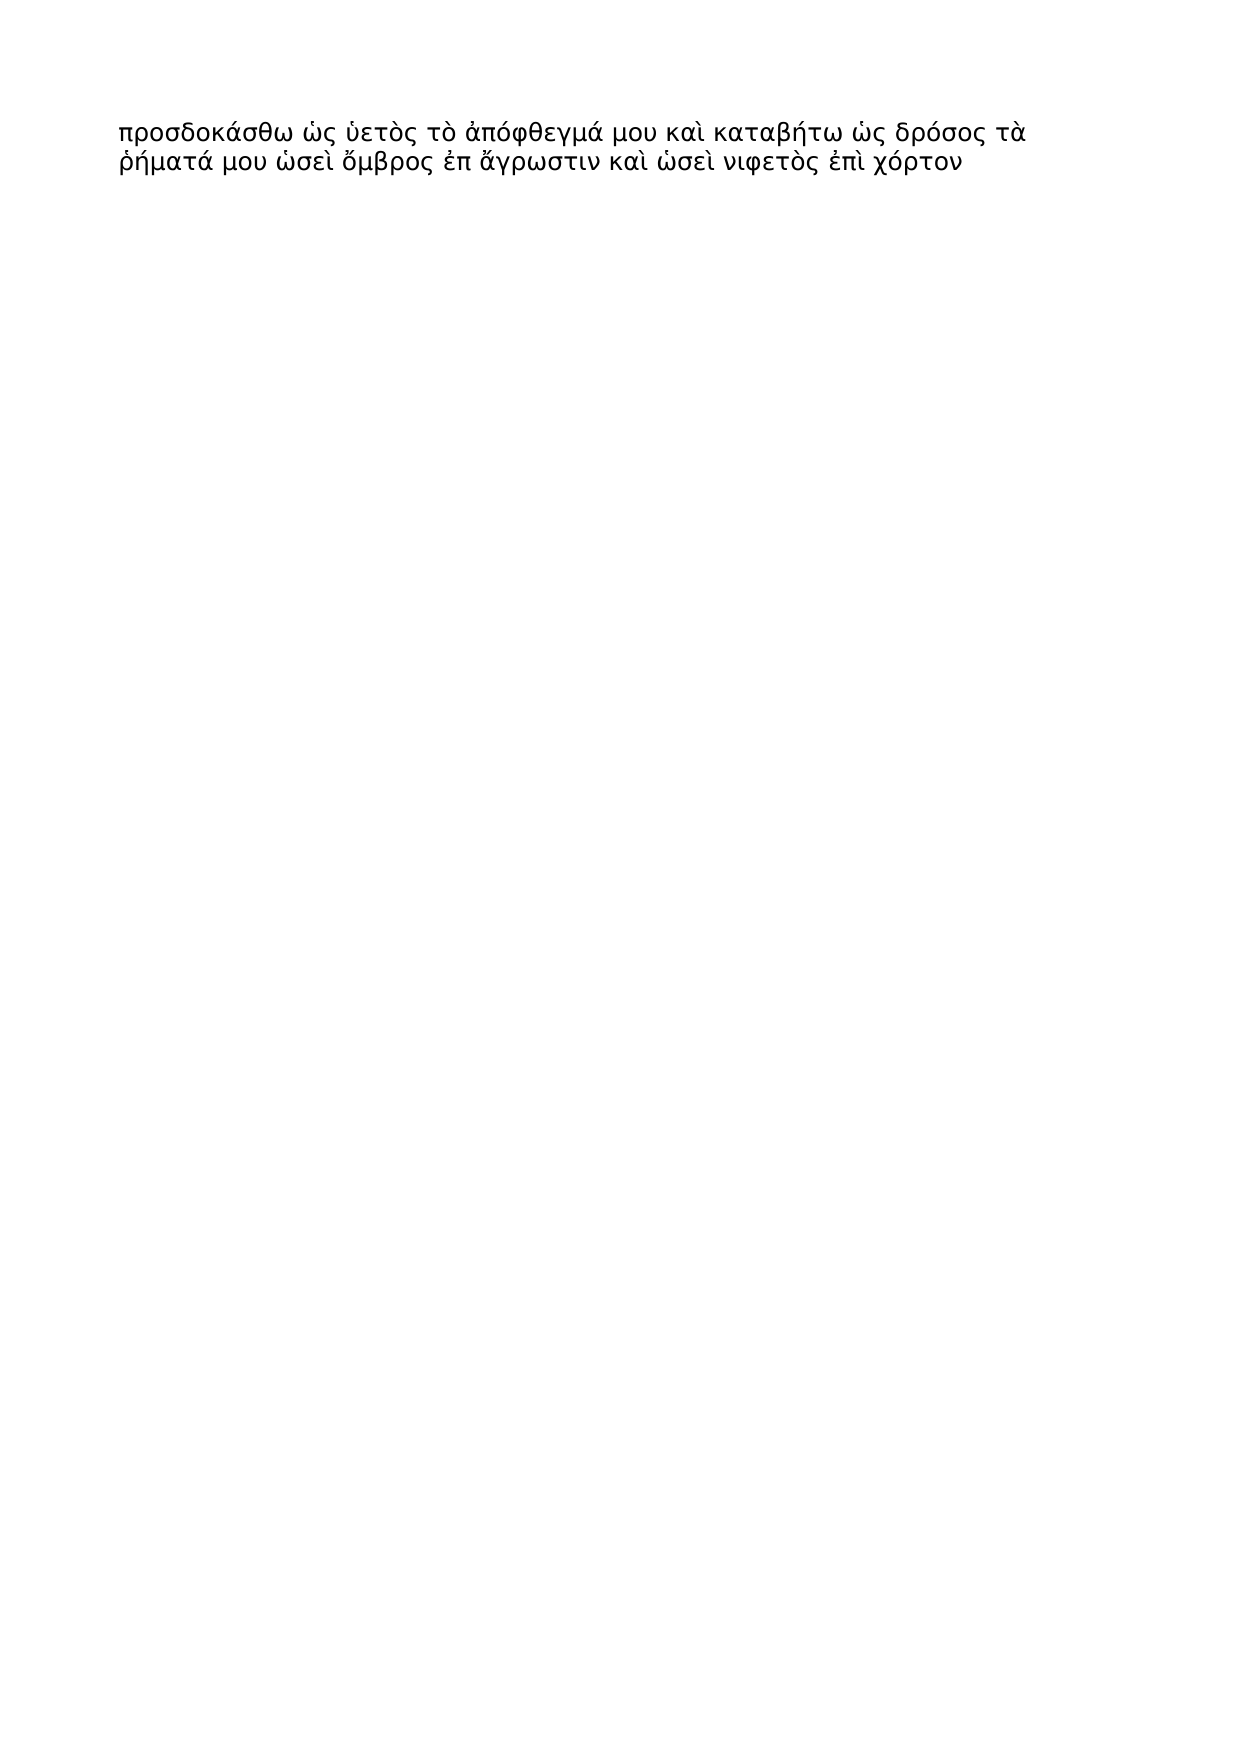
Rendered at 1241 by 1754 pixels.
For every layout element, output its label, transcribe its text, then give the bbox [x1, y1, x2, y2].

text προσδοκάσθω ὡς ὑετὸς τὸ ἀπόφθεγμά μου καὶ καταβήτω ὡς δρόσος τὰ ῥήματά μου ὡσεὶ ὄμβρος ἐπ ἄγρωστιν καὶ ὡσεὶ νιφετὸς ἐπὶ χόρτον [118, 118, 1122, 176]
